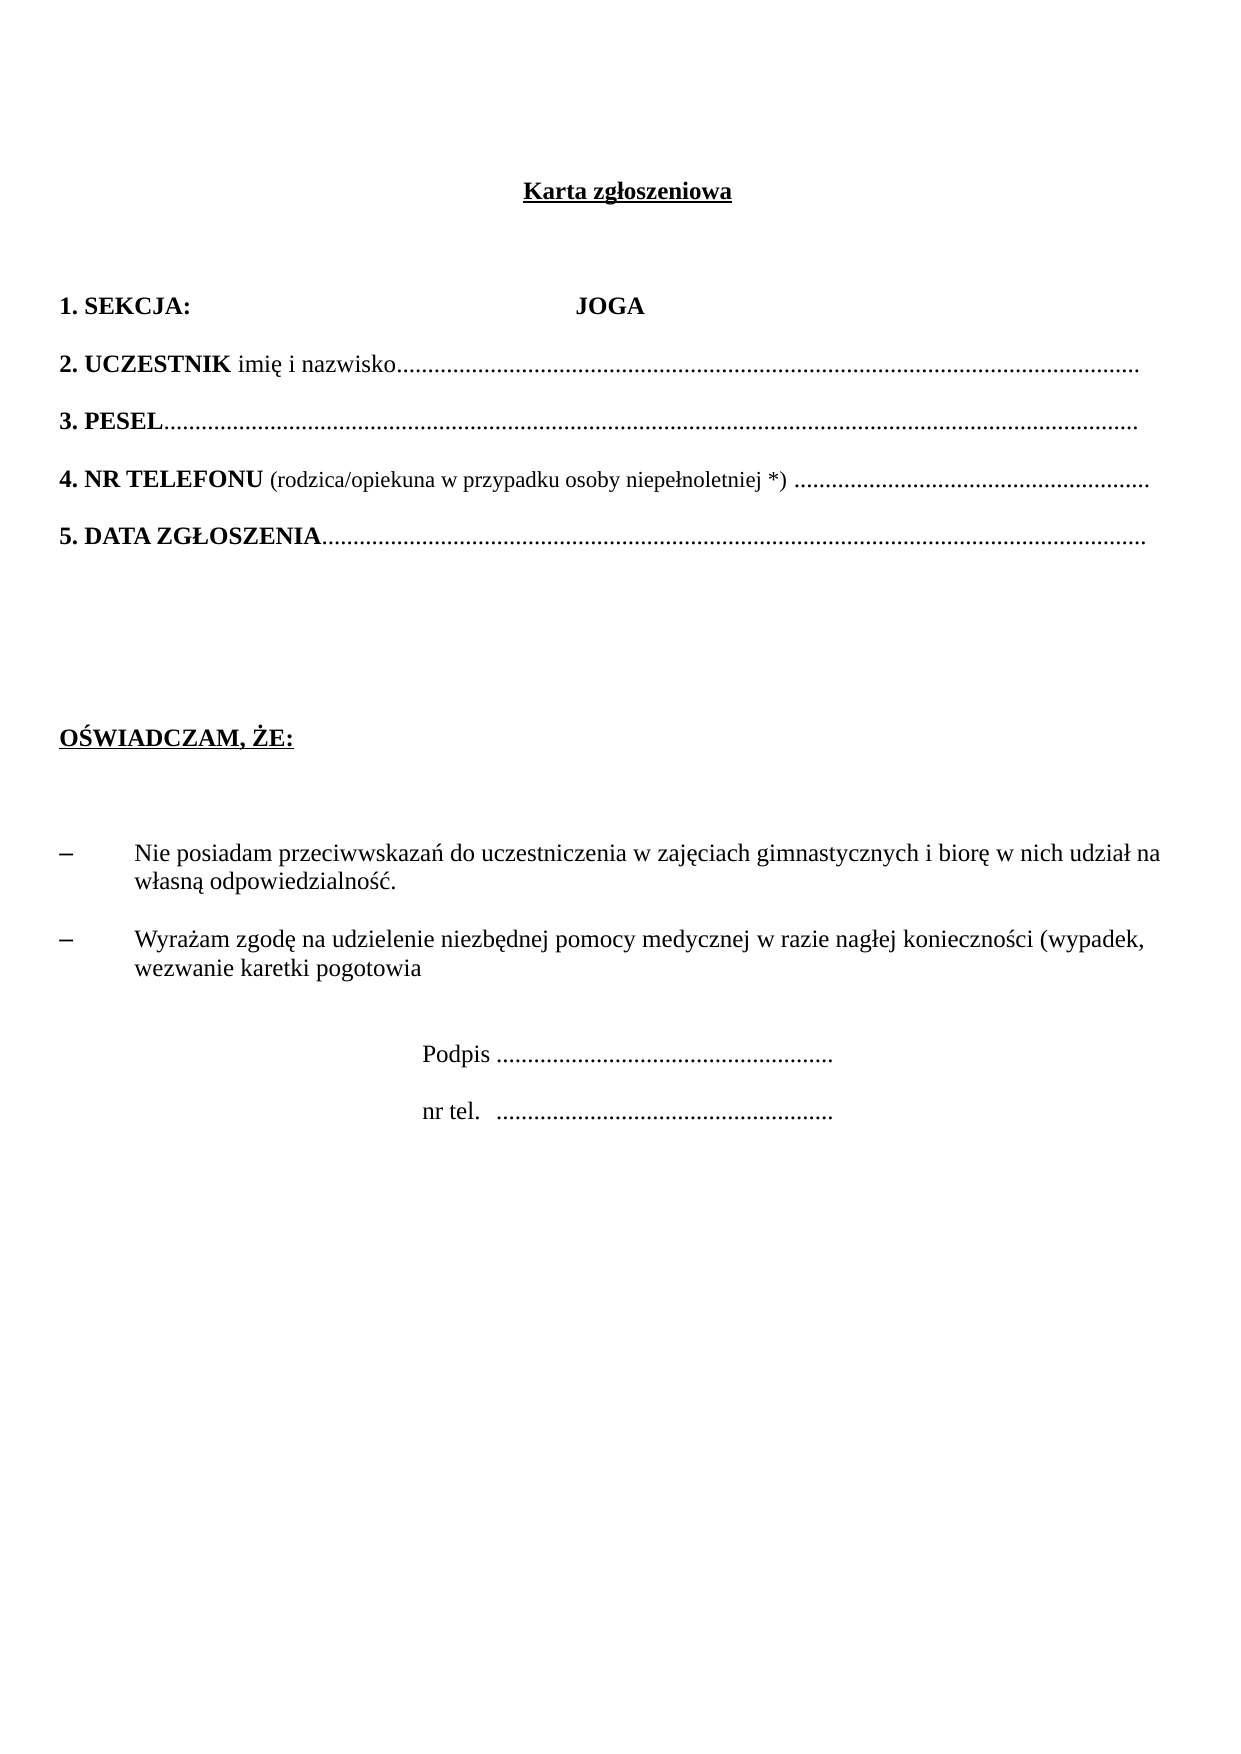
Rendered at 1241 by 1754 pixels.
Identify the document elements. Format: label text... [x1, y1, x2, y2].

text 5. DATA ZGŁOSZENIA.................................................................................................................................... [59, 521, 1196, 550]
list 4. NR TELEFONU (rodzica/opiekuna w przypadku osoby niepełnoletniej *) ......................................................... [59, 464, 1196, 493]
list 1. SEKCJA: JOGA [59, 291, 1196, 320]
text 3. PESEL............................................................................................................................................................ [59, 406, 1196, 435]
text Karta zgłoszeniowa [59, 176, 1196, 205]
text nr tel. ...................................................... [59, 1096, 1196, 1125]
list Nie posiadam przeciwwskazań do uczestniczenia w zajęciach gimnastycznych i biorę w nich udział na własną odpowiedzialność. [59, 838, 1196, 895]
text OŚWIADCZAM, ŻE: [59, 723, 1196, 751]
text 2. UCZESTNIK imię i nazwisko....................................................................................................................... [59, 349, 1196, 378]
text Podpis ...................................................... [59, 1039, 1196, 1068]
list Wyrażam zgodę na udzielenie niezbędnej pomocy medycznej w razie nagłej konieczności (wypadek, wezwanie karetki pogotowia [59, 924, 1196, 981]
